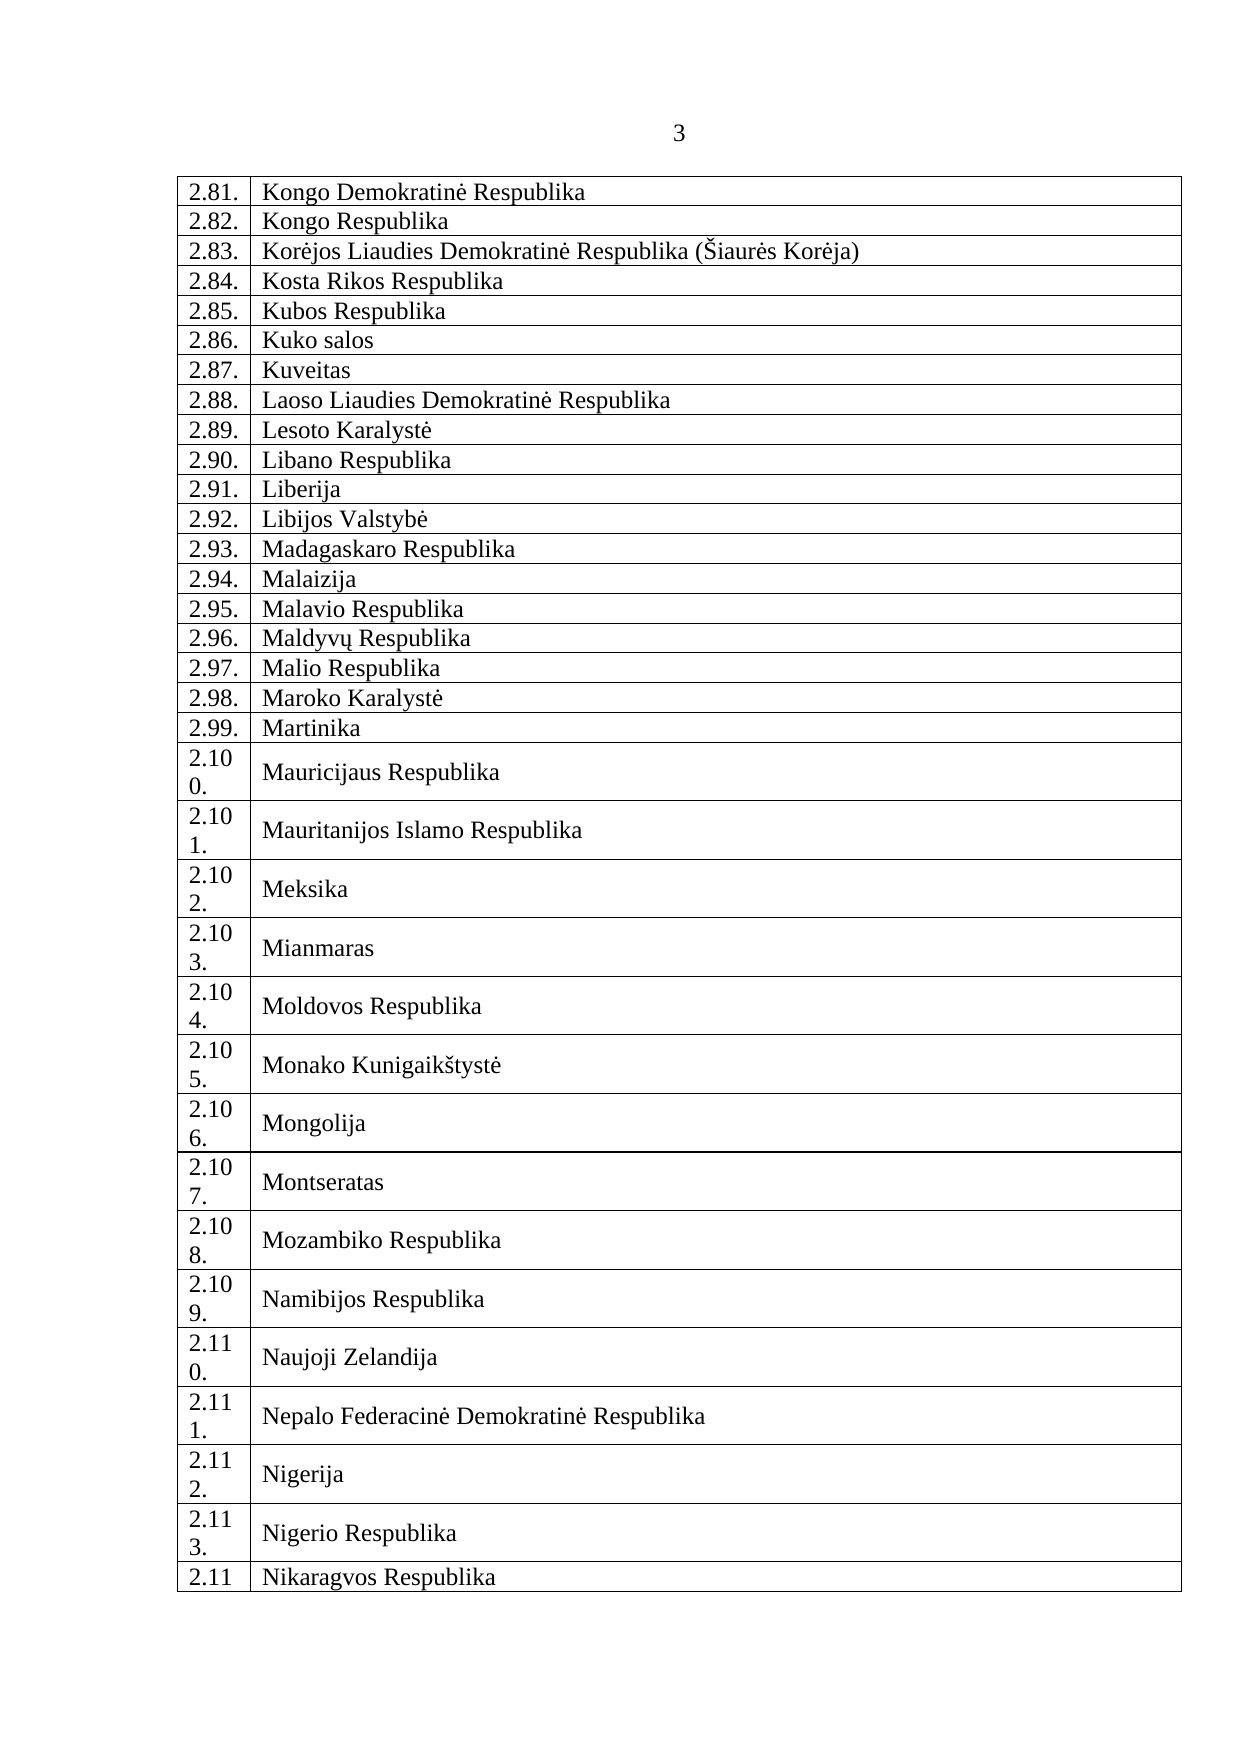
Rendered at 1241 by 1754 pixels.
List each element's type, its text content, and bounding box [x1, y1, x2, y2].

table_cell [178, 683, 250, 712]
table_cell Nepalo Federacinė Demokratinė Respublika [251, 1387, 1181, 1444]
table_cell Mianmaras [251, 918, 1181, 976]
table_cell [178, 534, 250, 563]
table_cell Mongolija [251, 1094, 1181, 1151]
table_cell Mozambiko Respublika [251, 1211, 1181, 1268]
table_cell Maroko Karalystė [251, 683, 1181, 712]
table_cell Lesoto Karalystė [251, 415, 1181, 444]
table_cell Mauritanijos Islamo Respublika [251, 801, 1181, 859]
table_cell [178, 1035, 250, 1093]
table_cell Montseratas [251, 1153, 1181, 1210]
table_cell [178, 1270, 250, 1327]
table_cell [178, 564, 250, 593]
table_cell [178, 326, 250, 354]
table_cell [178, 266, 250, 295]
table_cell [178, 1504, 250, 1561]
table_cell [178, 918, 250, 976]
table_cell [178, 1211, 250, 1268]
table_cell Martinika [251, 713, 1181, 742]
table_cell Nigerio Respublika [251, 1504, 1181, 1561]
table_cell [178, 653, 250, 682]
table_cell [178, 713, 250, 742]
table_cell [178, 236, 250, 265]
table_cell Korėjos Liaudies Demokratinė Respublika (Šiaurės Korėja) [251, 236, 1181, 265]
table_cell [178, 977, 250, 1034]
table_cell Malavio Respublika [251, 594, 1181, 622]
table_cell [178, 801, 250, 859]
table_cell [178, 860, 250, 917]
table_cell Kongo Respublika [251, 206, 1181, 235]
table_cell [178, 1153, 250, 1210]
table_cell [178, 594, 250, 622]
table_cell Madagaskaro Respublika [251, 534, 1181, 563]
table_cell Namibijos Respublika [251, 1270, 1181, 1327]
table_cell Malio Respublika [251, 653, 1181, 682]
table_cell [178, 1328, 250, 1386]
table_cell [178, 445, 250, 473]
table_cell [178, 296, 250, 324]
table_cell [178, 355, 250, 384]
table_cell [178, 385, 250, 414]
table_cell Kosta Rikos Respublika [251, 266, 1181, 295]
table_cell Kubos Respublika [251, 296, 1181, 324]
table_cell Maldyvų Respublika [251, 624, 1181, 652]
table_cell [178, 504, 250, 533]
table_cell [178, 206, 250, 235]
table_cell Liberija [251, 475, 1181, 503]
table_cell [178, 743, 250, 800]
table_cell [178, 475, 250, 503]
table_cell Kuveitas [251, 355, 1181, 384]
table_cell [178, 1387, 250, 1444]
table_cell [178, 177, 250, 205]
table_cell [178, 1562, 250, 1591]
table_cell Nikaragvos Respublika [251, 1562, 1181, 1591]
table_cell Monako Kunigaikštystė [251, 1035, 1181, 1093]
table_cell Kongo Demokratinė Respublika [251, 177, 1181, 205]
table_cell Moldovos Respublika [251, 977, 1181, 1034]
table_cell Naujoji Zelandija [251, 1328, 1181, 1386]
table_cell Libijos Valstybė [251, 504, 1181, 533]
table_cell Libano Respublika [251, 445, 1181, 473]
table_cell Meksika [251, 860, 1181, 917]
table_cell [178, 624, 250, 652]
table_cell Laoso Liaudies Demokratinė Respublika [251, 385, 1181, 414]
table_cell Nigerija [251, 1445, 1181, 1503]
table_cell Malaizija [251, 564, 1181, 593]
table_cell [178, 1445, 250, 1503]
table_cell Mauricijaus Respublika [251, 743, 1181, 800]
table_cell Kuko salos [251, 326, 1181, 354]
table_cell [178, 415, 250, 444]
table_cell [178, 1094, 250, 1151]
